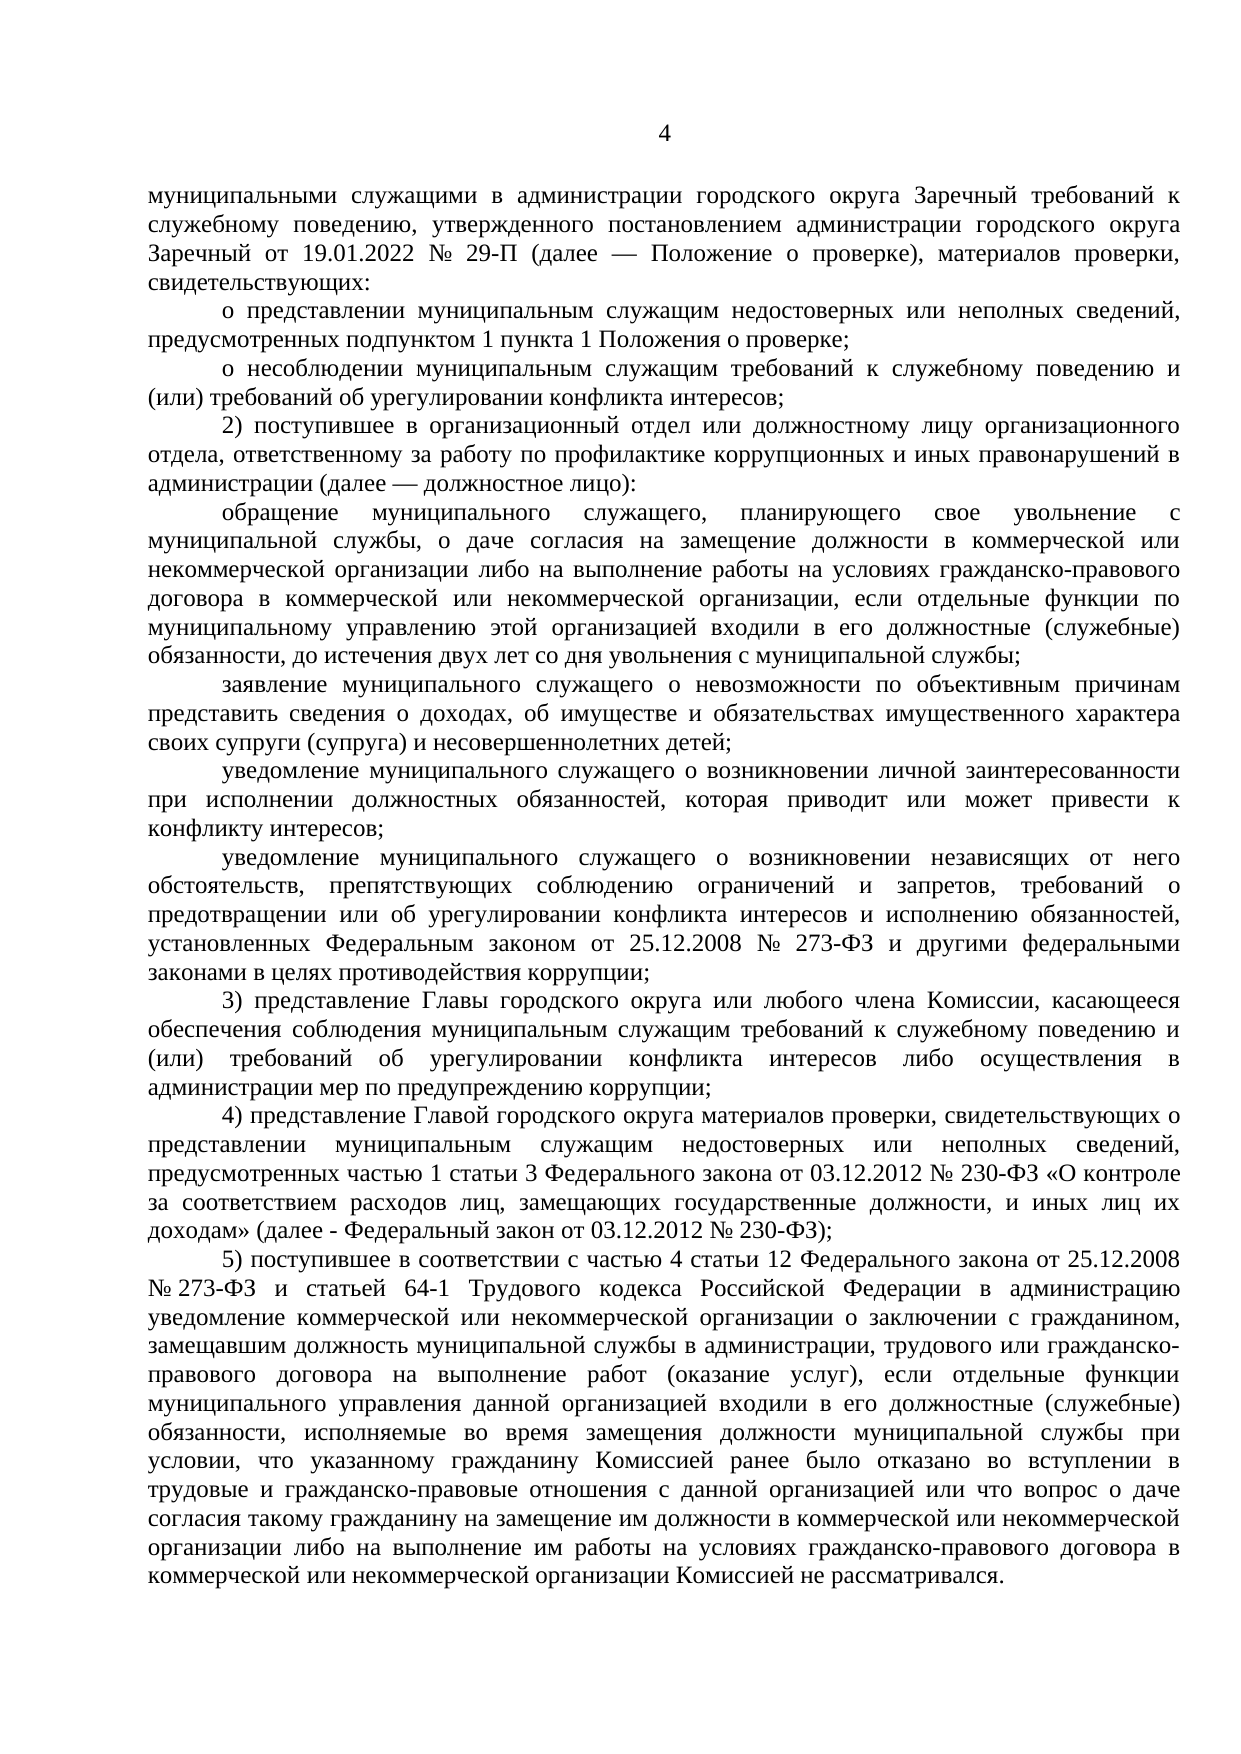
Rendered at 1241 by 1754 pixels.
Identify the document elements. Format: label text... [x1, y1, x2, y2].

text уведомление муниципального служащего о возникновении независящих от него обстоятельств, препятствующих соблюдению ограничений и запретов, требований о предотвращении или об урегулировании конфликта интересов и исполнению обязанностей, установленных Федеральным законом от 25.12.2008 № 273-ФЗ и другими федеральными законами в целях противодействия коррупции; [148, 842, 1181, 985]
text муниципальными служащими в администрации городского округа Заречный требований к служебному поведению, утвержденного постановлением администрации городского округа Заречный от 19.01.2022 № 29-П (далее — Положение о проверке), материалов проверки, свидетельствующих: [148, 180, 1181, 295]
text 5) поступившее в соответствии с частью 4 статьи 12 Федерального закона от 25.12.2008 № 273-ФЗ и статьей 64-1 Трудового кодекса Российской Федерации в администрацию уведомление коммерческой или некоммерческой организации о заключении с гражданином, замещавшим должность муниципальной службы в администрации, трудового или гражданско-правового договора на выполнение работ (оказание услуг), если отдельные функции муниципального управления данной организацией входили в его должностные (служебные) обязанности, исполняемые во время замещения должности муниципальной службы при условии, что указанному гражданину Комиссией ранее было отказано во вступлении в трудовые и гражданско-правовые отношения с данной организацией или что вопрос о даче согласия такому гражданину на замещение им должности в коммерческой или некоммерческой организации либо на выполнение им работы на условиях гражданско-правового договора в коммерческой или некоммерческой организации Комиссией не рассматривался. [148, 1244, 1181, 1589]
text 2) поступившее в организационный отдел или должностному лицу организационного отдела, ответственному за работу по профилактике коррупционных и иных правонарушений в администрации (далее — должностное лицо): [148, 410, 1181, 497]
text о несоблюдении муниципальным служащим требований к служебному поведению и (или) требований об урегулировании конфликта интересов; [148, 353, 1181, 410]
text обращение муниципального служащего, планирующего свое увольнение с муниципальной службы, о даче согласия на замещение должности в коммерческой или некоммерческой организации либо на выполнение работы на условиях гражданско-правового договора в коммерческой или некоммерческой организации, если отдельные функции по муниципальному управлению этой организацией входили в его должностные (служебные) обязанности, до истечения двух лет со дня увольнения с муниципальной службы; [148, 497, 1181, 669]
text о представлении муниципальным служащим недостоверных или неполных сведений, предусмотренных подпунктом 1 пункта 1 Положения о проверке; [148, 295, 1181, 353]
text 4) представление Главой городского округа материалов проверки, свидетельствующих о представлении муниципальным служащим недостоверных или неполных сведений, предусмотренных частью 1 статьи 3 Федерального закона от 03.12.2012 № 230-ФЗ «О контроле за соответствием расходов лиц, замещающих государственные должности, и иных лиц их доходам» (далее - Федеральный закон от 03.12.2012 № 230-ФЗ); [148, 1100, 1181, 1244]
text заявление муниципального служащего о невозможности по объективным причинам представить сведения о доходах, об имуществе и обязательствах имущественного характера своих супруги (супруга) и несовершеннолетних детей; [148, 669, 1181, 755]
text уведомление муниципального служащего о возникновении личной заинтересованности при исполнении должностных обязанностей, которая приводит или может привести к конфликту интересов; [148, 755, 1181, 842]
text 3) представление Главы городского округа или любого члена Комиссии, касающееся обеспечения соблюдения муниципальным служащим требований к служебному поведению и (или) требований об урегулировании конфликта интересов либо осуществления в администрации мер по предупреждению коррупции; [148, 985, 1181, 1100]
